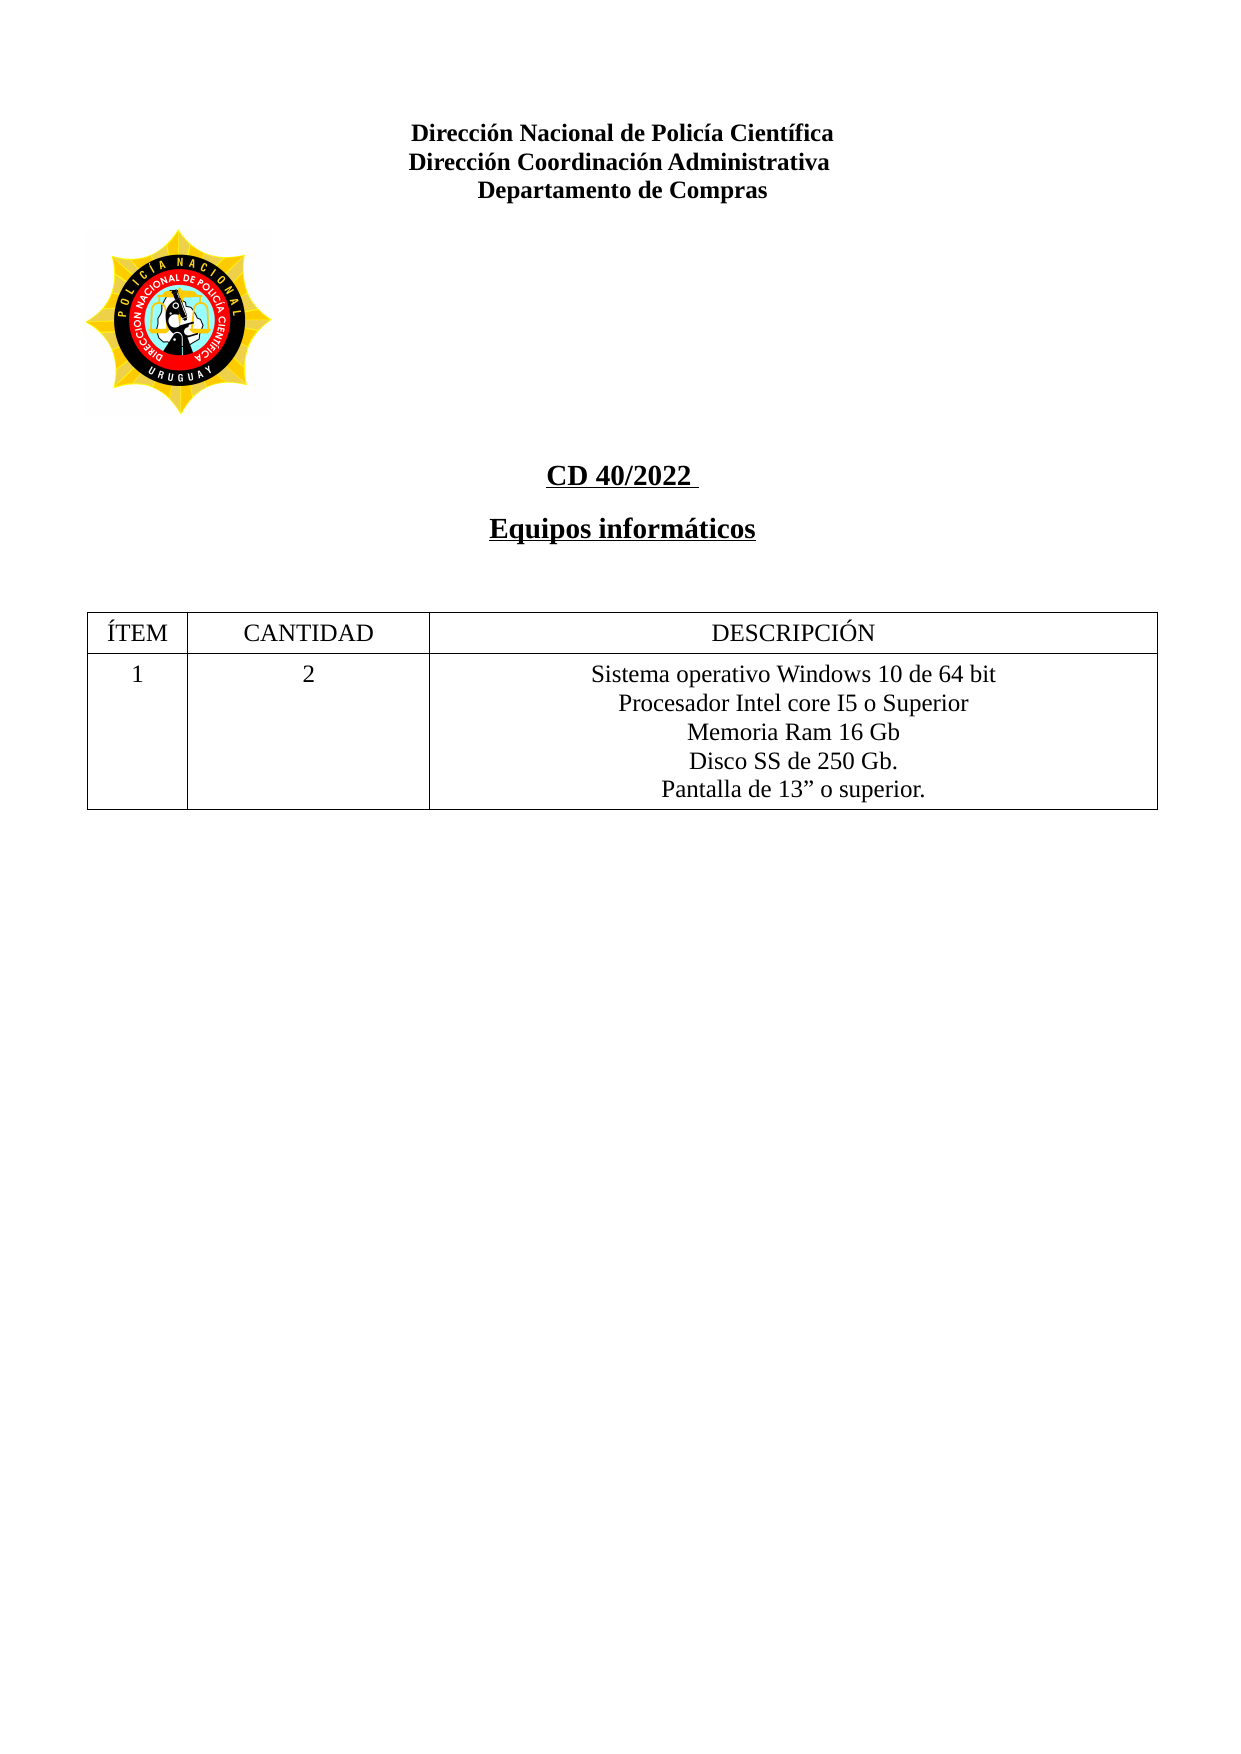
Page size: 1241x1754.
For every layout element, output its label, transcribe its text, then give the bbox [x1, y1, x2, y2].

table_header ÍTEM [88, 613, 187, 653]
table_cell 2 [188, 654, 429, 809]
text Equipos informáticos [87, 511, 1157, 544]
text Dirección Nacional de Policía Científica [87, 118, 1157, 147]
text Departamento de Compras [87, 176, 1157, 204]
table_cell Sistema operativo Windows 10 de 64 bit Procesador Intel core I5 o Superior Memoria Ram 16 Gb Disco SS de 250 Gb. Pantalla de 13” o superior. [430, 654, 1157, 809]
table_header DESCRIPCIÓN [430, 613, 1157, 653]
picture [85, 229, 272, 415]
table_cell 1 [88, 654, 187, 809]
text Dirección Coordinación Administrativa [87, 147, 1157, 176]
table_header CANTIDAD [188, 613, 429, 653]
text CD 40/2022 [87, 458, 1157, 491]
